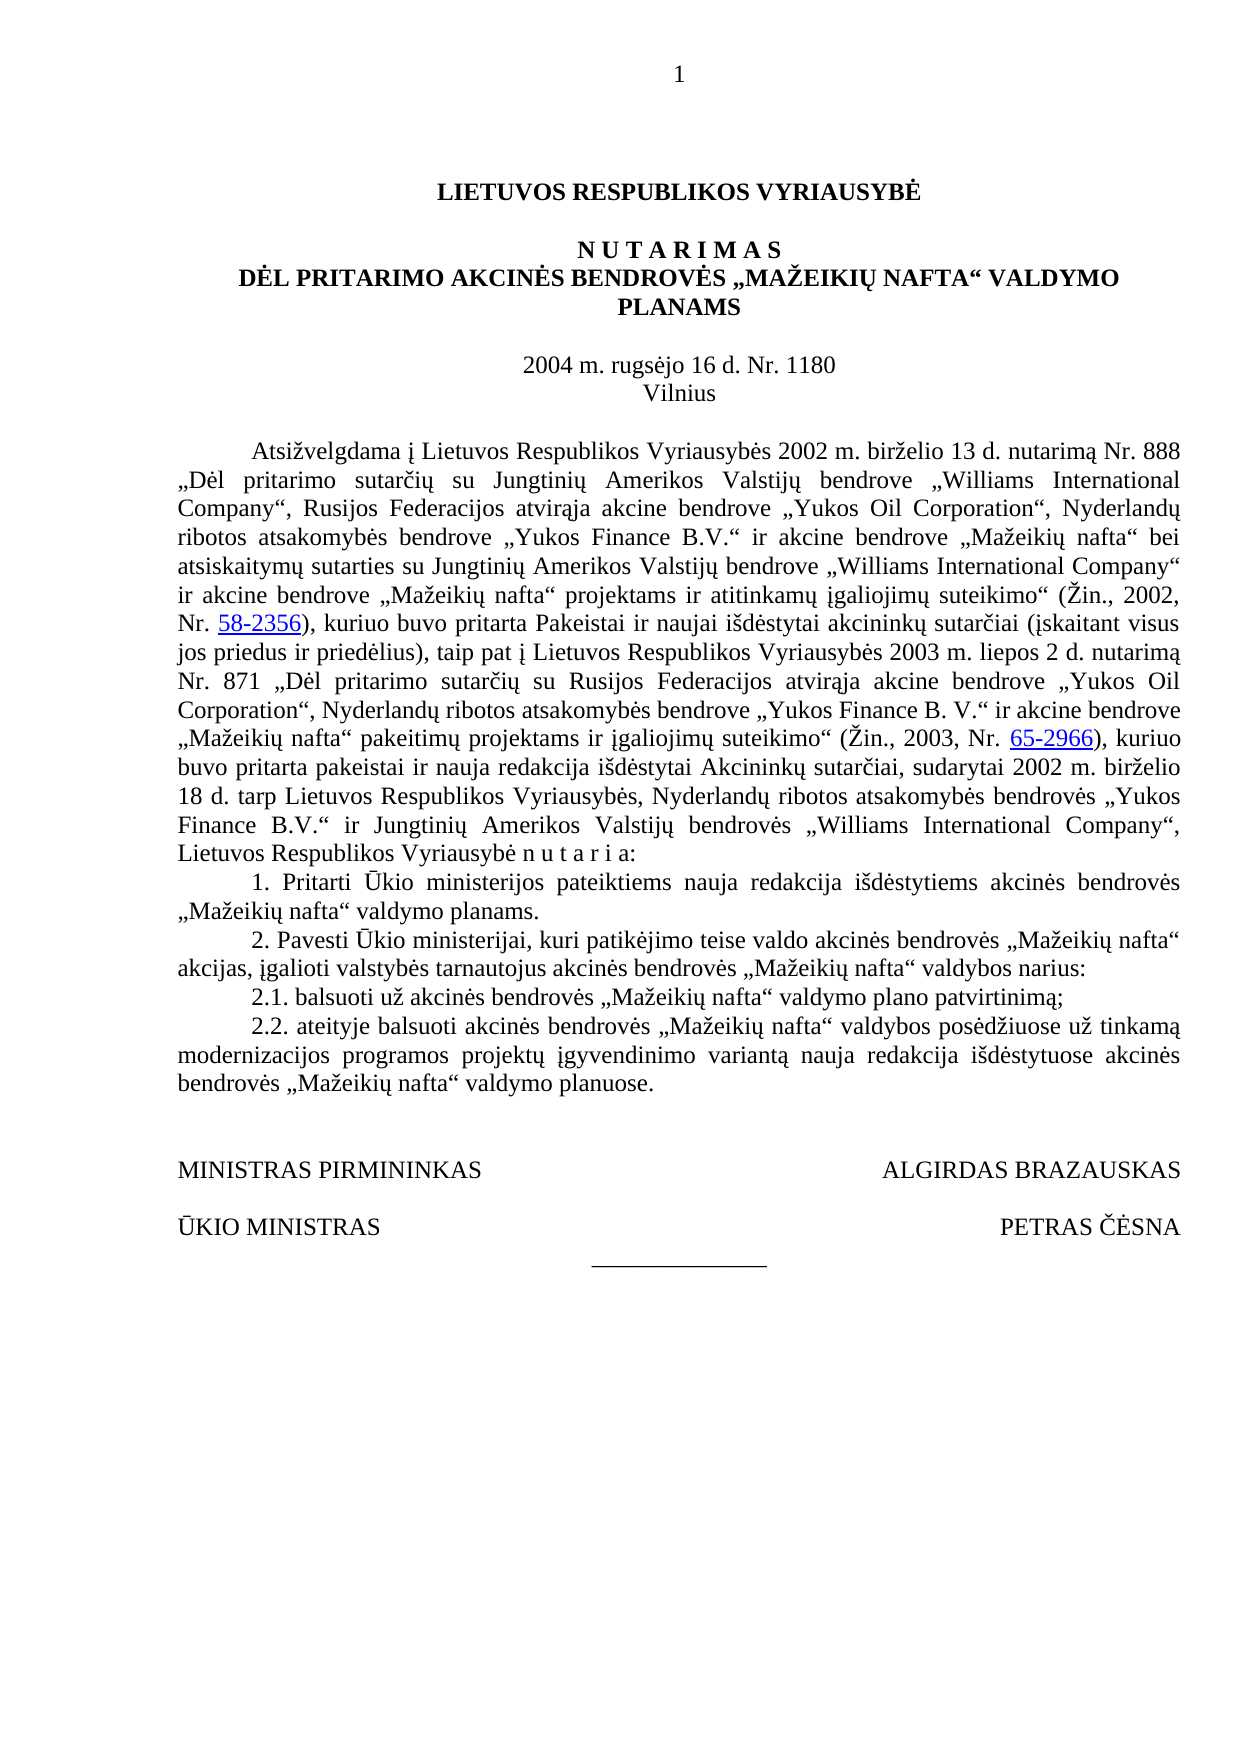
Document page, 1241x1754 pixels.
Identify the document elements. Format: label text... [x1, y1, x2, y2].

text N U T A R I M A S [177, 235, 1181, 263]
text MINISTRAS PIRMININKAS ALGIRDAS BRAZAUSKAS [177, 1155, 1181, 1183]
text 2004 m. rugsėjo 16 d. Nr. 1180 [177, 350, 1181, 378]
text LIETUVOS RESPUBLIKOS VYRIAUSYBĖ [177, 177, 1181, 206]
text 2. Pavesti Ūkio ministerijai, kuri patikėjimo teise valdo akcinės bendrovės „Mažeikių nafta“ akcijas, įgalioti valstybės tarnautojus akcinės bendrovės „Mažeikių nafta“ valdybos narius: [177, 925, 1181, 982]
text 2.2. ateityje balsuoti akcinės bendrovės „Mažeikių nafta“ valdybos posėdžiuose už tinkamą modernizacijos programos projektų įgyvendinimo variantą nauja redakcija išdėstytuose akcinės bendrovės „Mažeikių nafta“ valdymo planuose. [177, 1011, 1181, 1097]
text Atsižvelgdama į Lietuvos Respublikos Vyriausybės 2002 m. birželio 13 d. nutarimą Nr. 888 „Dėl pritarimo sutarčių su Jungtinių Amerikos Valstijų bendrove „Williams International Company“, Rusijos Federacijos atvirąja akcine bendrove „Yukos Oil Corporation“, Nyderlandų ribotos atsakomybės bendrove „Yukos Finance B.V.“ ir akcine bendrove „Mažeikių nafta“ bei atsiskaitymų sutarties su Jungtinių Amerikos Valstijų bendrove „Williams International Company“ ir akcine bendrove „Mažeikių nafta“ projektams ir atitinkamų įgaliojimų suteikimo“ (Žin., 2002, Nr. 58-2356), kuriuo buvo pritarta Pakeistai ir naujai išdėstytai akcininkų sutarčiai (įskaitant visus jos priedus ir priedėlius), taip pat į Lietuvos Respublikos Vyriausybės 2003 m. liepos 2 d. nutarimą Nr. 871 „Dėl pritarimo sutarčių su Rusijos Federacijos atvirąja akcine bendrove „Yukos Oil Corporation“, Nyderlandų ribotos atsakomybės bendrove „Yukos Finance B. V.“ ir akcine bendrove „Mažeikių nafta“ pakeitimų projektams ir įgaliojimų suteikimo“ (Žin., 2003, Nr. 65-2966), kuriuo buvo pritarta pakeistai ir nauja redakcija išdėstytai Akcininkų sutarčiai, sudarytai 2002 m. birželio 18 d. tarp Lietuvos Respublikos Vyriausybės, Nyderlandų ribotos atsakomybės bendrovės „Yukos Finance B.V.“ ir Jungtinių Amerikos Valstijų bendrovės „Williams International Company“, Lietuvos Respublikos Vyriausybė nutaria: [177, 436, 1181, 867]
text DĖL PRITARIMO AKCINĖS BENDROVĖS „MAŽEIKIŲ NAFTA“ VALDYMO PLANAMS [177, 263, 1181, 321]
text 2.1. balsuoti už akcinės bendrovės „Mažeikių nafta“ valdymo plano patvirtinimą; [177, 982, 1181, 1011]
text 1. Pritarti Ūkio ministerijos pateiktiems nauja redakcija išdėstytiems akcinės bendrovės „Mažeikių nafta“ valdymo planams. [177, 867, 1181, 925]
text Vilnius [177, 378, 1181, 407]
text ŪKIO MINISTRAS PETRAS ČĖSNA [177, 1212, 1181, 1241]
text ______________ [177, 1241, 1181, 1270]
